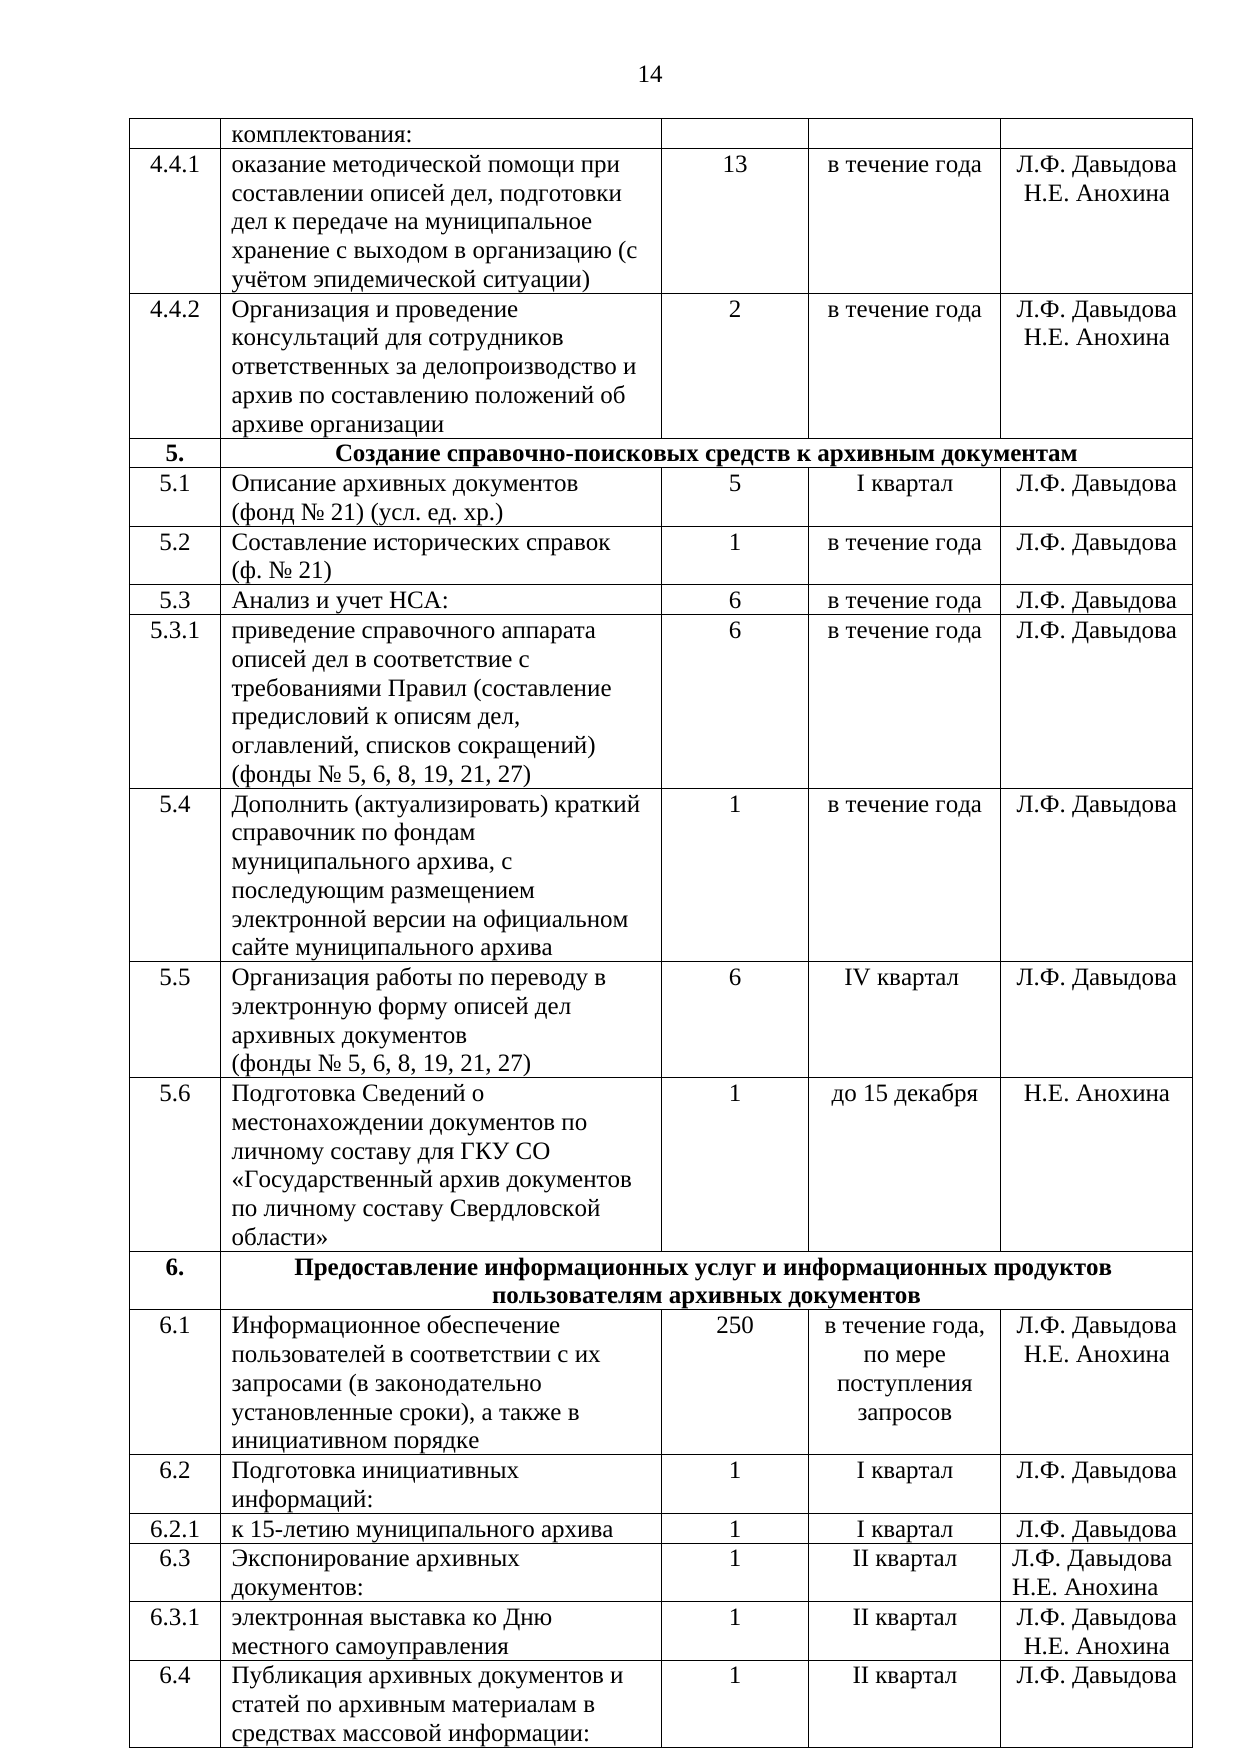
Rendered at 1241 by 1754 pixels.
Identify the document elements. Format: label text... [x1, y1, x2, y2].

table_cell оказание методической помощи при составлении описей дел, подготовки дел к передаче на муниципальное хранение с выходом в организацию (с учётом эпидемической ситуации) [221, 149, 661, 293]
table_cell 1 [662, 1514, 808, 1542]
table_cell Л.Ф. Давыдова [1001, 1455, 1192, 1513]
table_cell Анализ и учет НСА: [221, 585, 661, 614]
table_cell Дополнить (актуализировать) краткий справочник по фондам муниципального архива, с последующим размещением электронной версии на официальном сайте муниципального архива [221, 789, 661, 961]
table_cell I квартал [809, 468, 1000, 526]
table_cell Подготовка инициативных информаций: [221, 1455, 661, 1513]
table_cell Предоставление информационных услуг и информационных продуктов пользователям архивных документов [221, 1252, 1192, 1309]
table_cell 5.4 [130, 789, 220, 961]
table_cell [130, 119, 220, 148]
table_cell [662, 119, 808, 148]
table_cell в течение года [809, 149, 1000, 293]
table_cell Подготовка Сведений о местонахождении документов по личному составу для ГКУ СО «Государственный архив документов по личному составу Свердловской области» [221, 1078, 661, 1251]
table_cell Л.Ф. Давыдова Н.Е. Анохина [1001, 1310, 1192, 1454]
table_cell приведение справочного аппарата описей дел в соответствие с требованиями Правил (составление предисловий к описям дел, оглавлений, списков сокращений) (фонды № 5, 6, 8, 19, 21, 27) [221, 615, 661, 788]
table_cell 6.4 [130, 1661, 220, 1747]
table_cell Л.Ф. Давыдова Н.Е. Анохина [1001, 294, 1192, 437]
table_cell электронная выставка ко Дню местного самоуправления [221, 1602, 661, 1659]
table_cell Л.Ф. Давыдова Н.Е. Анохина [1001, 1544, 1192, 1601]
table_cell Л.Ф. Давыдова [1001, 585, 1192, 614]
table_cell II квартал [809, 1544, 1000, 1601]
table_cell 4.4.1 [130, 149, 220, 293]
table_cell Л.Ф. Давыдова [1001, 1661, 1192, 1747]
table_cell 5.3.1 [130, 615, 220, 788]
table_cell Информационное обеспечение пользователей в соответствии с их запросами (в законодательно установленные сроки), а также в инициативном порядке [221, 1310, 661, 1454]
table_cell до 15 декабря [809, 1078, 1000, 1251]
table_cell [809, 119, 1000, 148]
table_cell 1 [662, 789, 808, 961]
table_cell в течение года [809, 789, 1000, 961]
table_cell 4.4.2 [130, 294, 220, 437]
table_cell II квартал [809, 1602, 1000, 1659]
table_cell Л.Ф. Давыдова [1001, 615, 1192, 788]
table_cell 6. [130, 1252, 220, 1309]
table_cell Организация работы по переводу в электронную форму описей дел архивных документов (фонды № 5, 6, 8, 19, 21, 27) [221, 962, 661, 1077]
table_cell Л.Ф. Давыдова [1001, 527, 1192, 584]
table_cell 5.3 [130, 585, 220, 614]
table_cell 1 [662, 1455, 808, 1513]
table_cell 1 [662, 527, 808, 584]
table_cell в течение года, по мере поступления запросов [809, 1310, 1000, 1454]
table_cell Создание справочно-поисковых средств к архивным документам [221, 439, 1192, 467]
table_cell Организация и проведение консультаций для сотрудников ответственных за делопроизводство и архив по составлению положений об архиве организации [221, 294, 661, 437]
table_cell 6 [662, 585, 808, 614]
table_cell 1 [662, 1661, 808, 1747]
table_cell 6.3 [130, 1544, 220, 1601]
table_cell 6.1 [130, 1310, 220, 1454]
table_cell Л.Ф. Давыдова [1001, 962, 1192, 1077]
table_cell 5.1 [130, 468, 220, 526]
table_cell 6.3.1 [130, 1602, 220, 1659]
table_cell Составление исторических справок (ф. № 21) [221, 527, 661, 584]
table_cell Н.Е. Анохина [1001, 1078, 1192, 1251]
table_cell 1 [662, 1602, 808, 1659]
table_cell Л.Ф. Давыдова Н.Е. Анохина [1001, 1602, 1192, 1659]
table_cell Описание архивных документов (фонд № 21) (усл. ед. хр.) [221, 468, 661, 526]
table_cell Публикация архивных документов и статей по архивным материалам в средствах массовой информации: [221, 1661, 661, 1747]
table_cell в течение года [809, 527, 1000, 584]
table_cell 6 [662, 962, 808, 1077]
table_cell 5.6 [130, 1078, 220, 1251]
table_cell Экспонирование архивных документов: [221, 1544, 661, 1601]
table_cell IV квартал [809, 962, 1000, 1077]
table_cell 6 [662, 615, 808, 788]
table_cell 6.2 [130, 1455, 220, 1513]
table_cell II квартал [809, 1661, 1000, 1747]
table_cell 5 [662, 468, 808, 526]
table_cell 250 [662, 1310, 808, 1454]
table_cell I квартал [809, 1455, 1000, 1513]
table_cell 5.2 [130, 527, 220, 584]
table_cell в течение года [809, 294, 1000, 437]
table_cell I квартал [809, 1514, 1000, 1542]
table_cell комплектования: [221, 119, 661, 148]
table_cell к 15-летию муниципального архива [221, 1514, 661, 1542]
table_cell в течение года [809, 615, 1000, 788]
table_cell 1 [662, 1078, 808, 1251]
table_cell 1 [662, 1544, 808, 1601]
table_cell 13 [662, 149, 808, 293]
table_cell Л.Ф. Давыдова [1001, 789, 1192, 961]
table_cell 6.2.1 [130, 1514, 220, 1542]
table_cell 5.5 [130, 962, 220, 1077]
table_cell Л.Ф. Давыдова [1001, 468, 1192, 526]
table_cell Л.Ф. Давыдова [1001, 1514, 1192, 1542]
table_cell Л.Ф. Давыдова Н.Е. Анохина [1001, 149, 1192, 293]
table_cell в течение года [809, 585, 1000, 614]
table_cell 5. [130, 439, 220, 467]
table_cell [1001, 119, 1192, 148]
table_cell 2 [662, 294, 808, 437]
